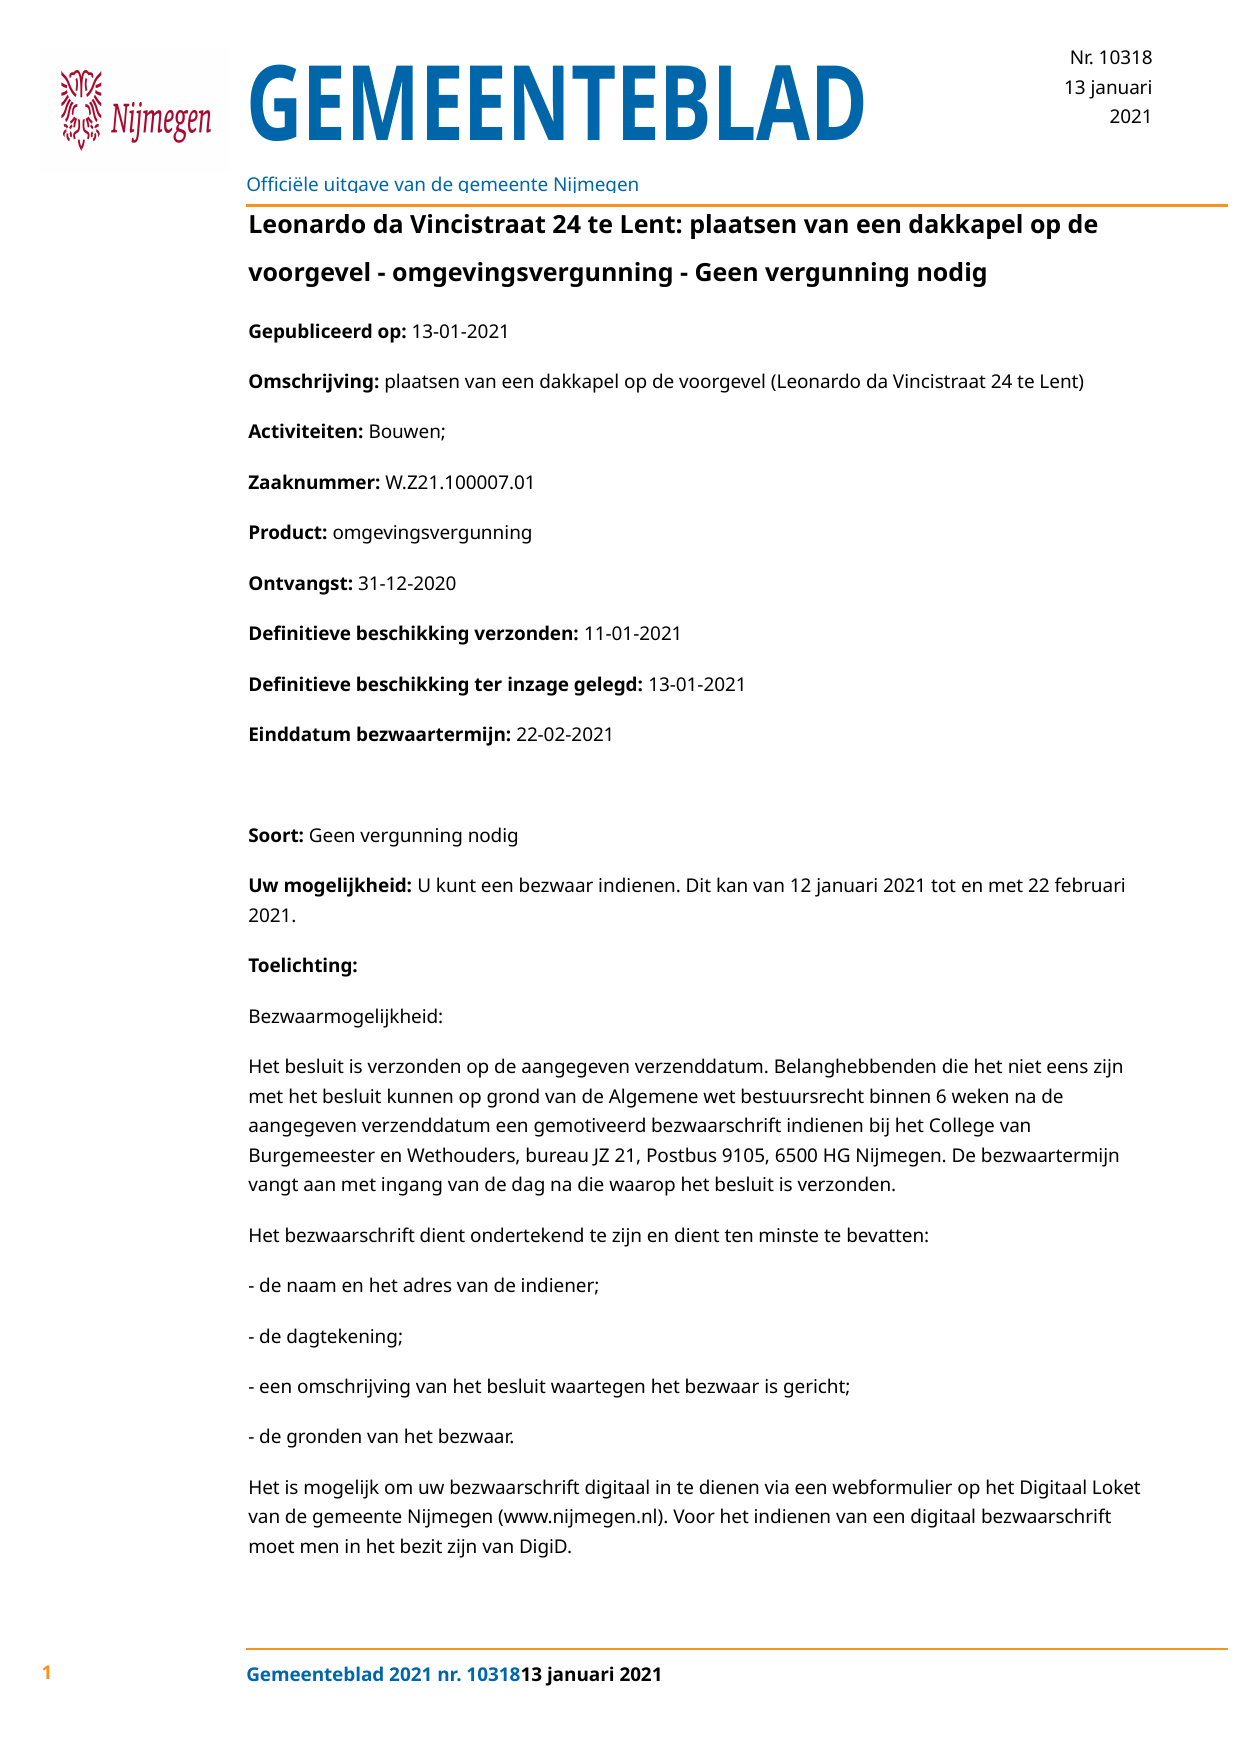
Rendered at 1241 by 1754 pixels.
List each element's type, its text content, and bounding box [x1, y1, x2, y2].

text Het bezwaarschrift dient ondertekend te zijn en dient ten minste te bevatten: [248, 1222, 1152, 1248]
text Het besluit is verzonden op de aangegeven verzenddatum. Belanghebbenden die het niet eens zijn met het besluit kunnen op grond van de Algemene wet bestuursrecht binnen 6 weken na de aangegeven verzenddatum een gemotiveerd bezwaarschrift indienen bij het College van Burgemeester en Wethouders, bureau JZ 21, Postbus 9105, 6500 HG Nijmegen. De bezwaartermijn vangt aan met ingang van de dag na die waarop het besluit is verzonden. [248, 1053, 1152, 1197]
text Het is mogelijk om uw bezwaarschrift digitaal in te dienen via een webformulier op het Digitaal Loket van de gemeente Nijmegen (www.nijmegen.nl). Voor het indienen van een digitaal bezwaarschrift moet men in het bezit zijn van DigiD. [248, 1474, 1152, 1559]
text Zaaknummer: W.Z21.100007.01 [248, 469, 1152, 495]
text Activiteiten: Bouwen; [248, 419, 1152, 444]
text Bezwaarmogelijkheid: [248, 1003, 1152, 1029]
text - de dagtekening; [248, 1323, 1152, 1349]
text Definitieve beschikking verzonden: 11-01-2021 [248, 620, 1152, 646]
text - een omschrijving van het besluit waartegen het bezwaar is gericht; [248, 1373, 1152, 1399]
text Ontvangst: 31-12-2020 [248, 570, 1152, 596]
text Einddatum bezwaartermijn: 22-02-2021 [248, 721, 1152, 747]
text Definitieve beschikking ter inzage gelegd: 13-01-2021 [248, 671, 1152, 697]
picture [41, 47, 231, 172]
text - de gronden van het bezwaar. [248, 1424, 1152, 1449]
text Toelichting: [248, 952, 1152, 978]
text Soort: Geen vergunning nodig [248, 822, 1152, 848]
text Gepubliceerd op: 13-01-2021 [248, 318, 1152, 344]
text Product: omgevingsvergunning [248, 519, 1152, 545]
text - de naam en het adres van de indiener; [248, 1272, 1152, 1298]
text Uw mogelijkheid: U kunt een bezwaar indienen. Dit kan van 12 januari 2021 tot en met 22 februari 2021. [248, 872, 1152, 928]
text Omschrijving: plaatsen van een dakkapel op de voorgevel (Leonardo da Vincistraat 24 te Lent) [248, 368, 1152, 394]
text Leonardo da Vincistraat 24 te Lent: plaatsen van een dakkapel op de voorgevel - omgevingsvergunning - Geen vergunning nodig [248, 207, 1152, 288]
